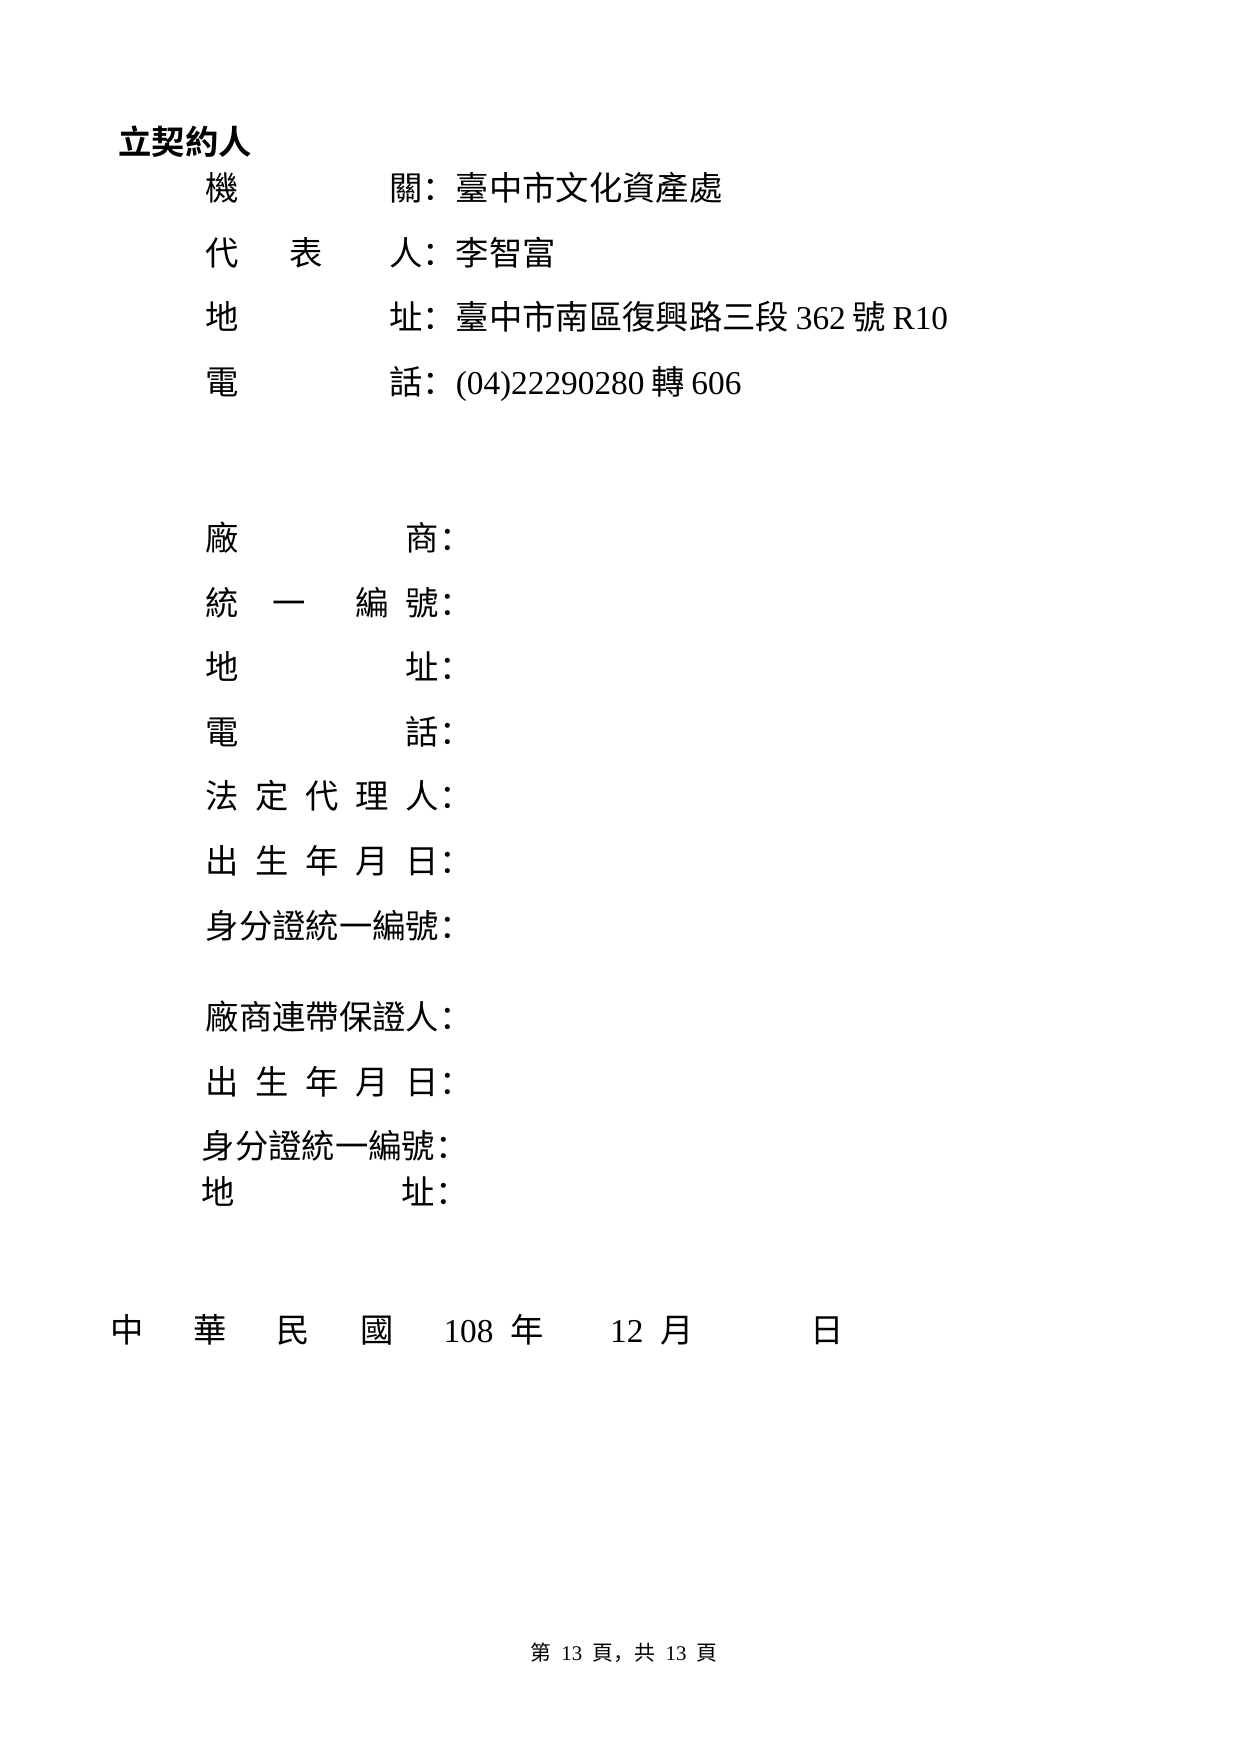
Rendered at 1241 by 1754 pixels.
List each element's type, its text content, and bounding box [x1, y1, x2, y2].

list 中 華 民 國 108 年 12 月 日 [110, 1306, 1167, 1351]
list 地 址： [206, 643, 1167, 689]
list 身分證統一編號： [206, 901, 1167, 947]
list 電 話： [206, 708, 1167, 753]
list 法 定 代 理 人： [206, 772, 1167, 818]
list 電 話：(04)22290280轉606 [206, 358, 1167, 403]
list 出 生 年 月 日： [206, 837, 1167, 883]
list 統 一 編 號： [206, 578, 1167, 624]
list 機 關：臺中市文化資產處 [206, 164, 1167, 210]
text 地 址： [118, 1168, 1167, 1214]
list 出 生 年 月 日： [206, 1058, 1167, 1103]
list 廠商連帶保證人： [206, 993, 1167, 1039]
list 代 表 人：李智富 [206, 228, 1167, 274]
list 廠 商： [206, 514, 1167, 560]
list 立契約人 [118, 118, 1167, 164]
text 身分證統一編號： [118, 1122, 1167, 1168]
list 地 址：臺中市南區復興路三段362號R10 [206, 293, 1167, 339]
